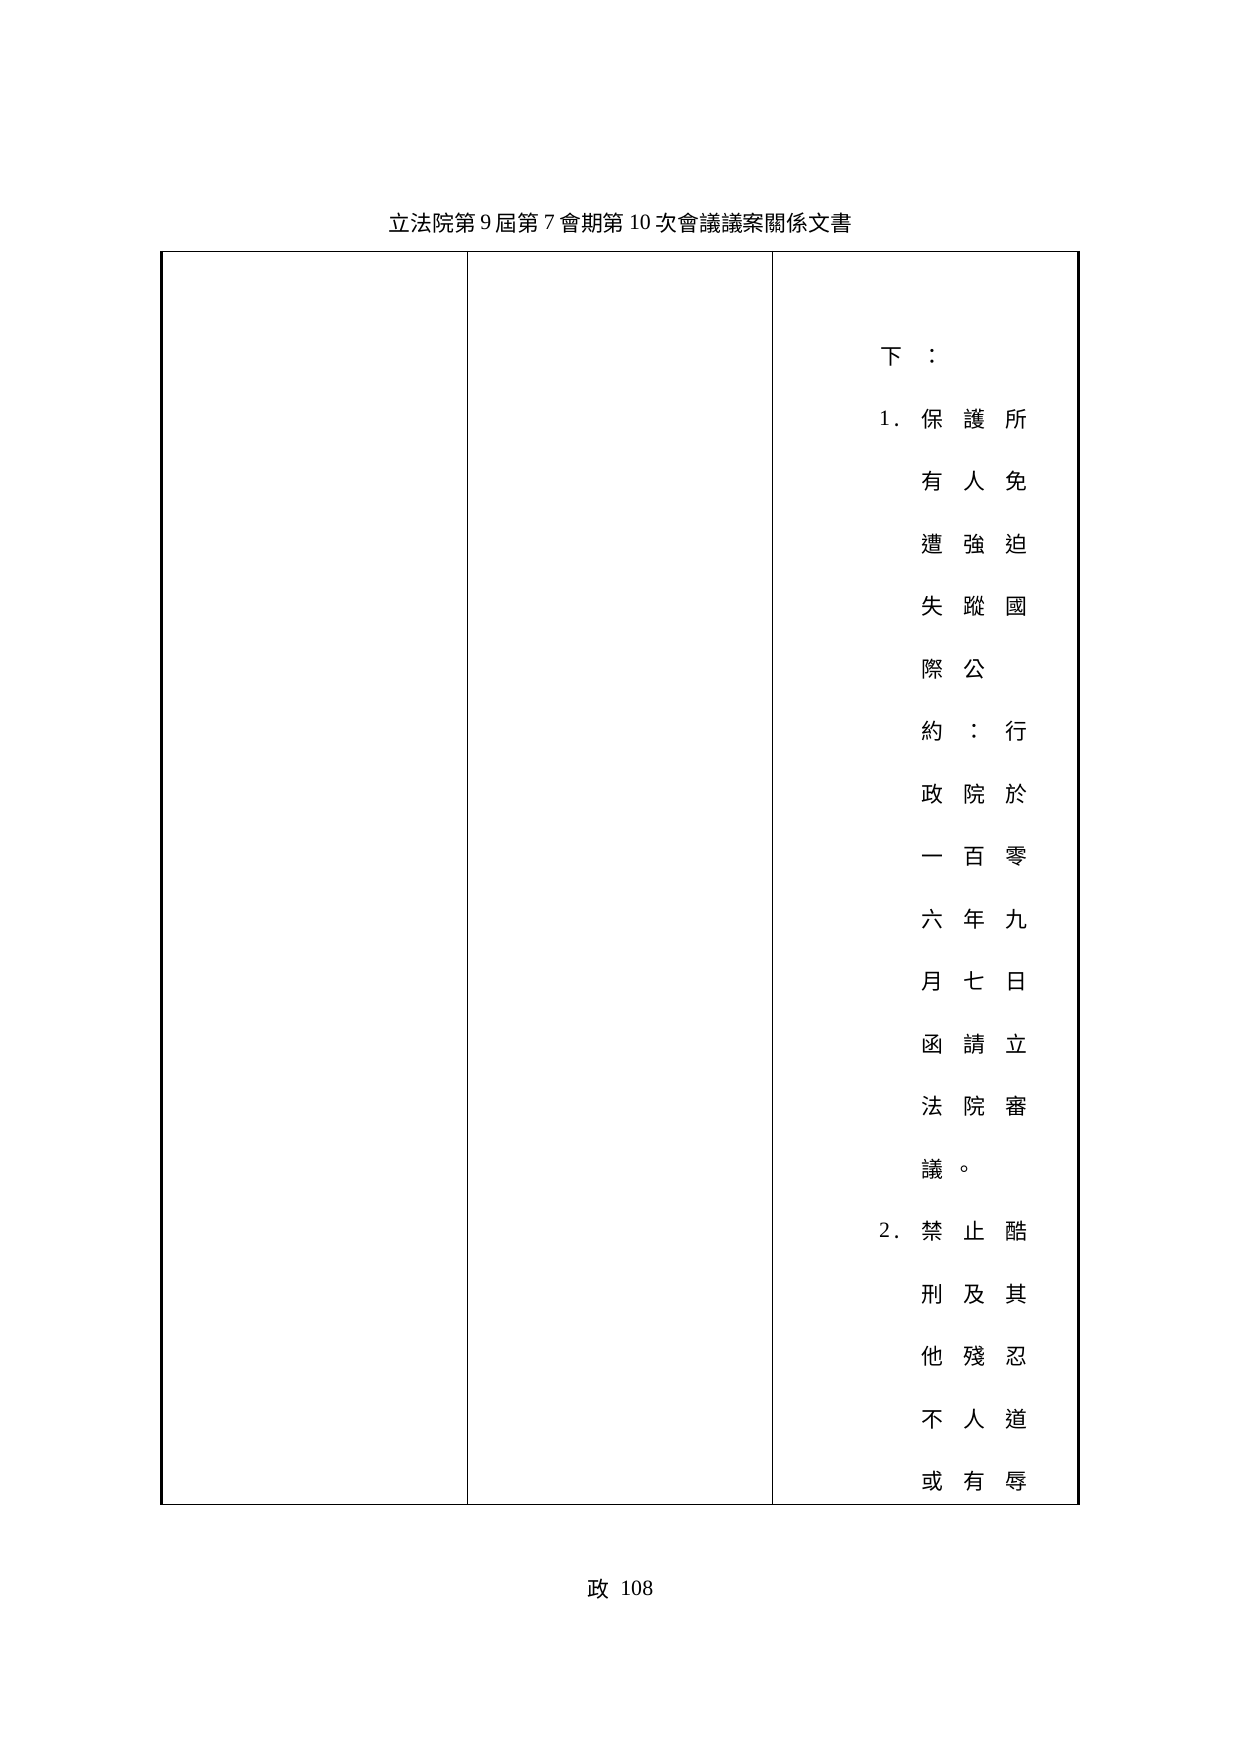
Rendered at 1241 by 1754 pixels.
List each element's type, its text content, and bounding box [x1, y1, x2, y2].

table_cell [163, 252, 467, 1504]
table_cell [468, 252, 772, 1504]
table_cell 下： 1.保護所有人免遭強迫失蹤國際公約：行政院於一百零六年九月七日函請立法院審議。 2.禁止酷刑及其他殘忍不人道或有辱 [773, 252, 1077, 1504]
